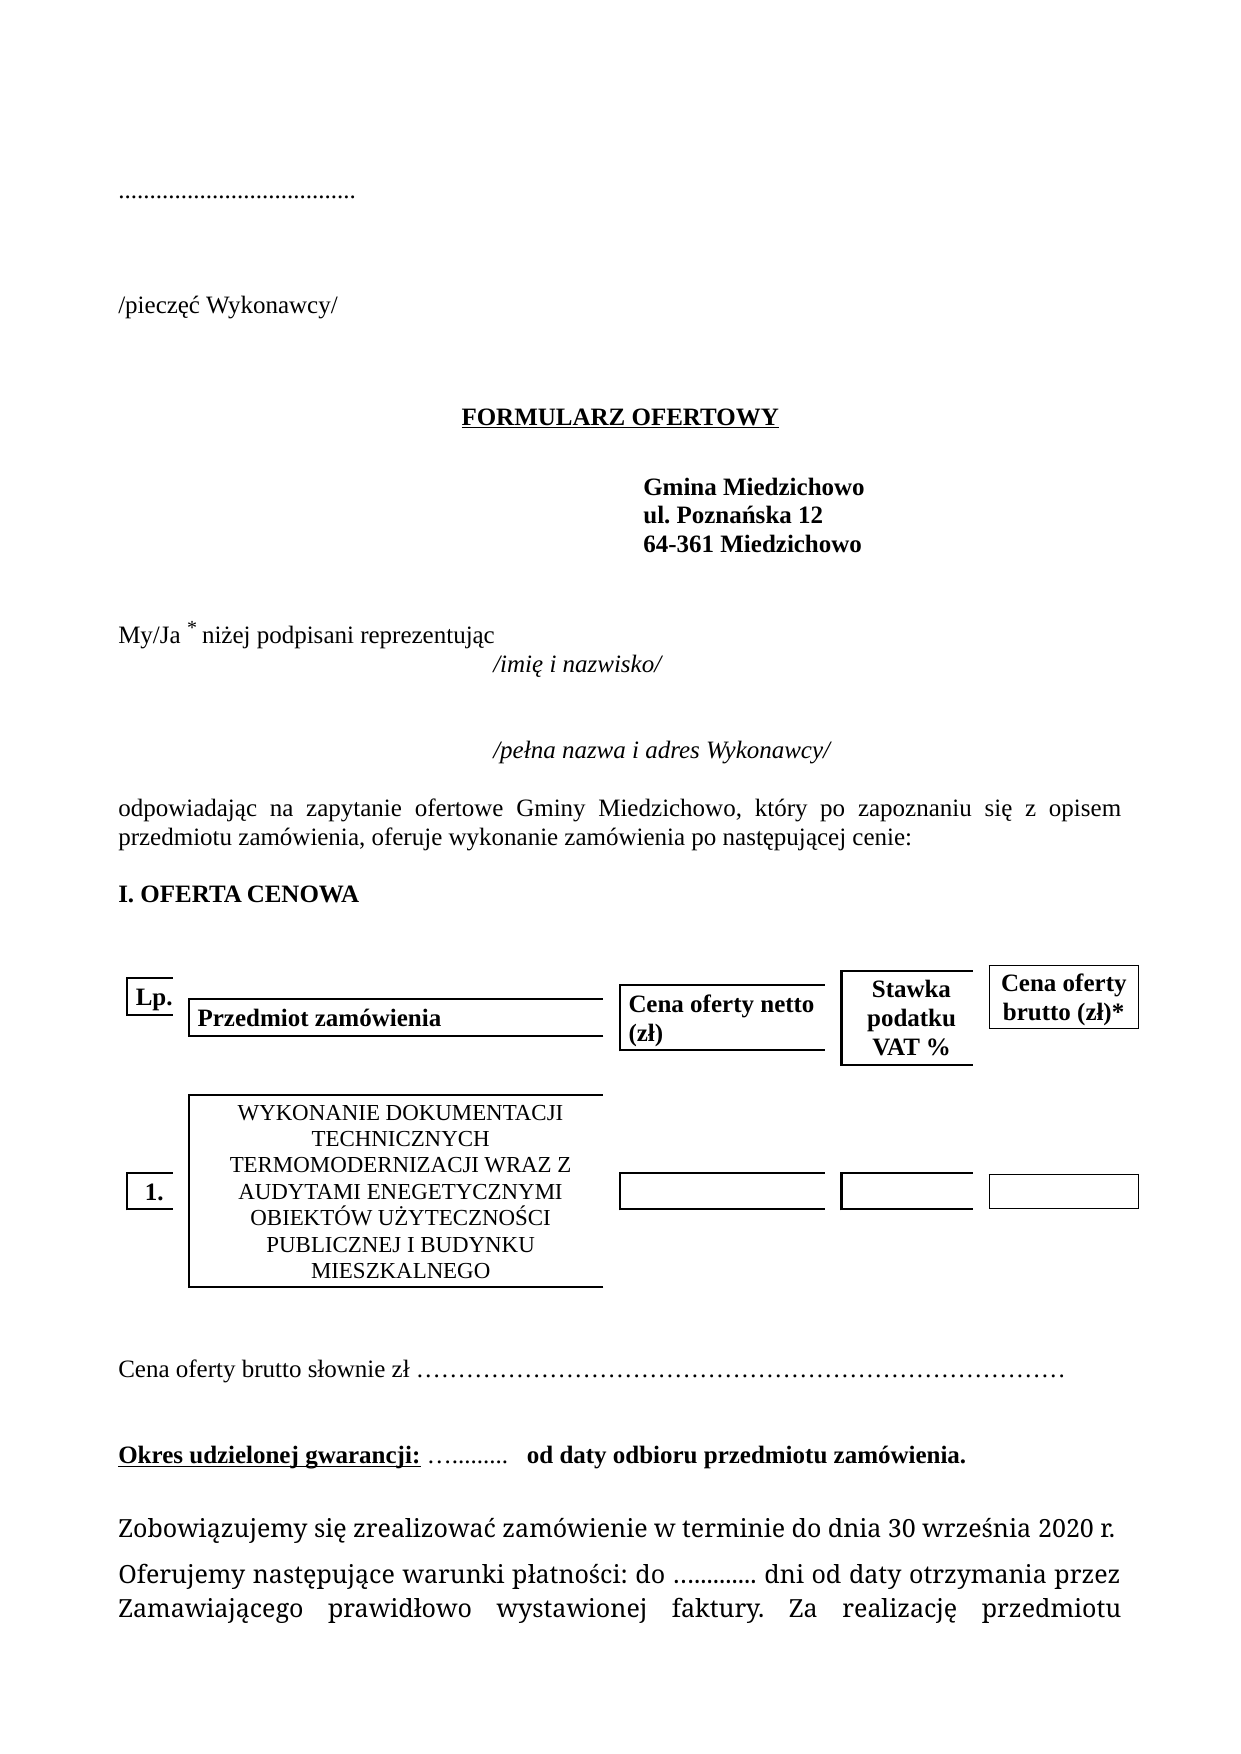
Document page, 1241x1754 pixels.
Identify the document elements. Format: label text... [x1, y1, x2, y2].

text /imię i nazwisko/ [418, 649, 1122, 678]
text Gmina Miedzichowo [568, 472, 1122, 501]
table_header Stawka podatku VAT % [833, 937, 981, 1086]
text Cena oferty brutto słownie zł …………………………………………………………………… [118, 1354, 1122, 1383]
text 64-361 Miedzichowo [568, 529, 1122, 558]
table_header Cena oferty brutto (zł)* [981, 937, 1146, 1086]
text /pieczęć Wykonawcy/ [118, 291, 1122, 319]
table_header Lp. [118, 937, 181, 1086]
table_cell [833, 1086, 981, 1326]
table_cell 1. [118, 1086, 181, 1326]
text /pełna nazwa i adres Wykonawcy/ [418, 735, 1122, 764]
text Zobowiązujemy się zrealizować zamówienie w terminie do dnia 30 września 2020 r. [118, 1511, 1122, 1544]
table_header Przedmiot zamówienia [181, 937, 611, 1086]
text ul. Poznańska 12 [568, 501, 1122, 529]
text odpowiadając na zapytanie ofertowe Gminy Miedzichowo, który po zapoznaniu się z opisem przedmiotu zamówienia, oferuje wykonanie zamówienia po następującej cenie: [118, 793, 1122, 850]
text Oferujemy następujące warunki płatności: do ….......... dni od daty otrzymania przez Zamawiającego prawidłowo wystawionej faktury. Za realizację przedmiotu [118, 1557, 1122, 1625]
text Okres udzielonej gwarancji: …......... od daty odbioru przedmiotu zamówienia. [118, 1441, 1122, 1469]
subtitle FORMULARZ OFERTOWY [118, 402, 1122, 431]
table_header Cena oferty netto (zł) [611, 937, 832, 1086]
text ...................................... [118, 176, 1122, 204]
table_cell [981, 1086, 1146, 1326]
table_cell WYKONANIE DOKUMENTACJI TECHNICZNYCH TERMOMODERNIZACJI WRAZ Z AUDYTAMI ENEGETYCZNYMI OBIEKTÓW UŻYTECZNOŚCI PUBLICZNEJ I BUDYNKU MIESZKALNEGO [181, 1086, 611, 1326]
text My/Ja * niżej podpisani reprezentując [118, 616, 1122, 649]
text I. OFERTA CENOWA [118, 879, 1122, 908]
table_cell [611, 1086, 832, 1326]
